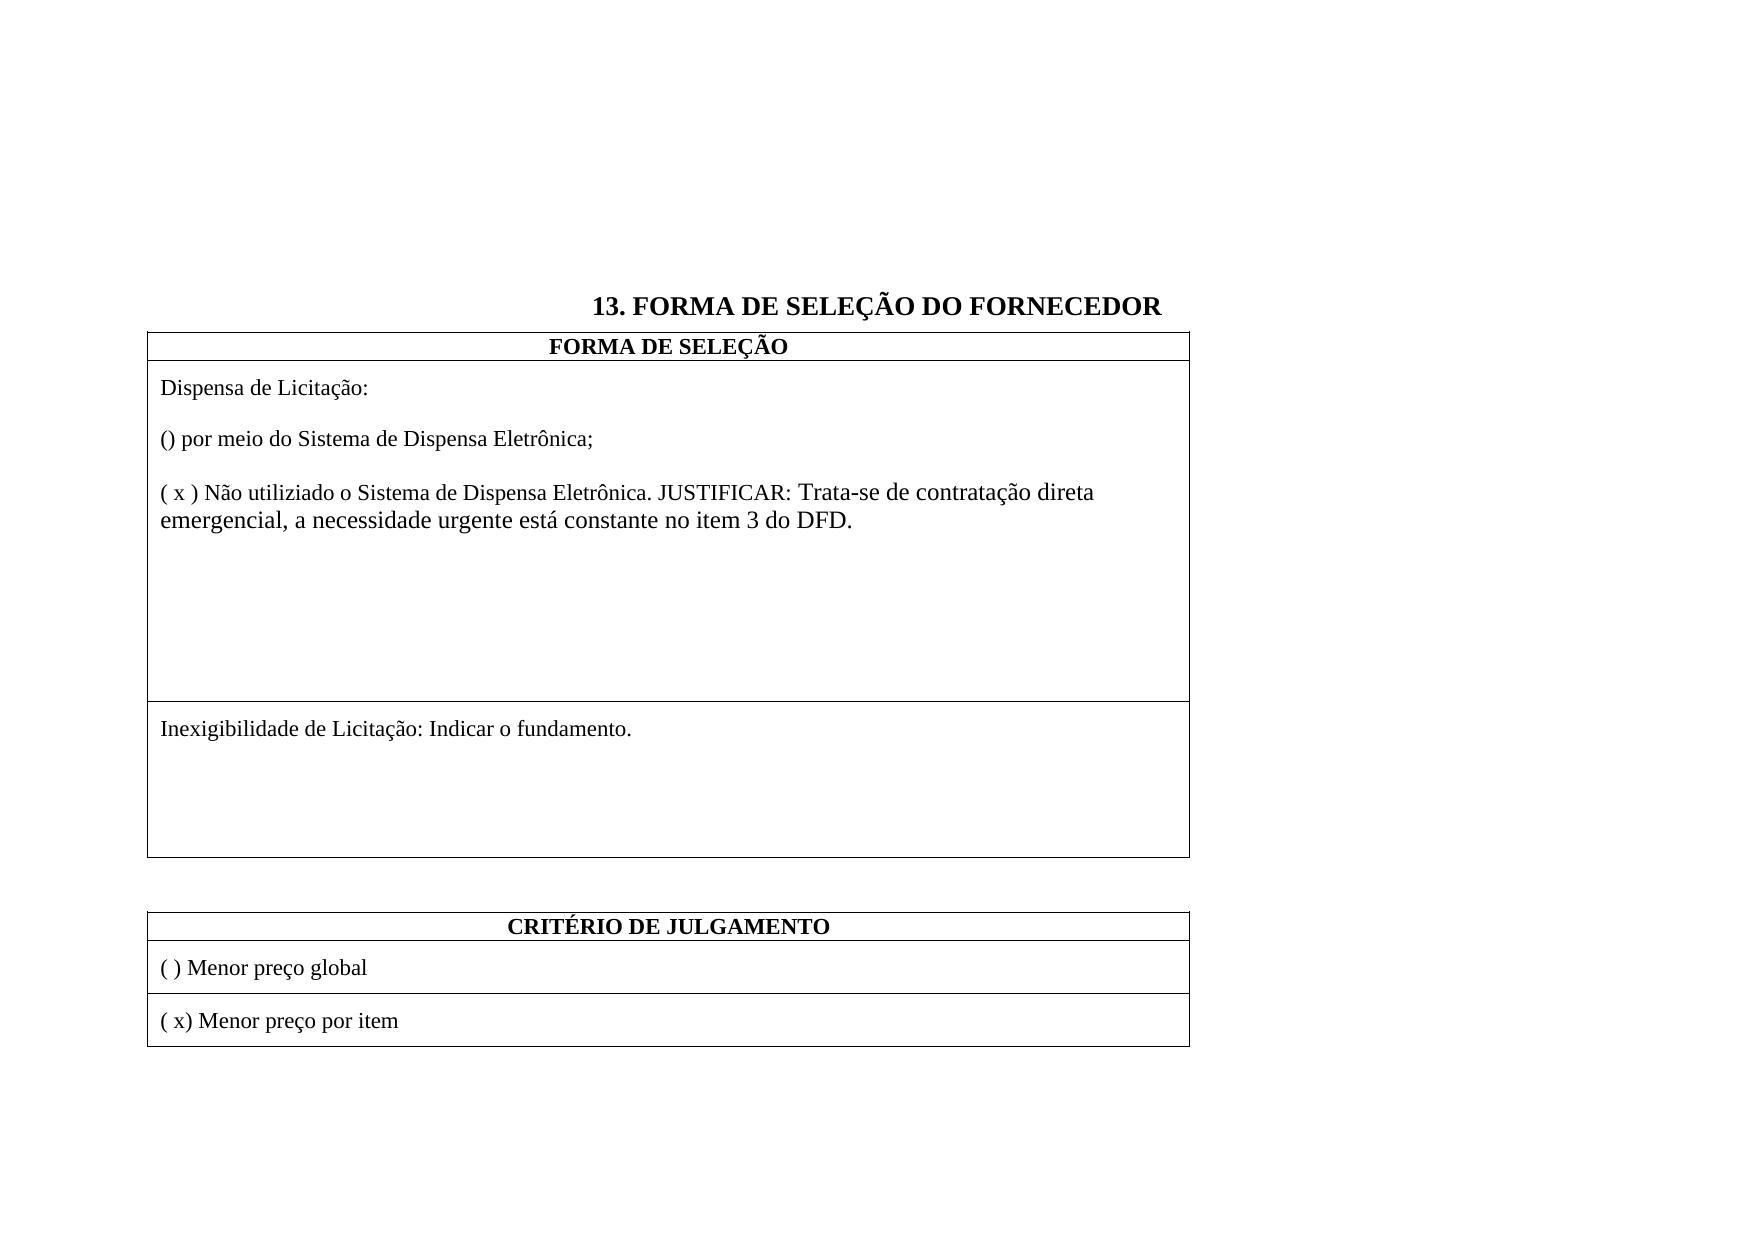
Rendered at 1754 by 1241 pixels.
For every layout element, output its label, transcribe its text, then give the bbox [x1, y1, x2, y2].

table_cell Dispensa de Licitação: () por meio do Sistema de Dispensa Eletrônica; ( x ) Não utiliziado o Sistema de Dispensa Eletrônica. JUSTIFICAR: Trata-se de contratação direta emergencial, a necessidade urgente está constante no item 3 do DFD. [148, 361, 1189, 701]
table_header CRITÉRIO DE JULGAMENTO [148, 913, 1189, 939]
table_cell Inexigibilidade de Licitação: Indicar o fundamento. [148, 702, 1189, 856]
table_header FORMA DE SELEÇÃO [148, 333, 1189, 359]
text 13. FORMA DE SELEÇÃO DO FORNECEDOR [148, 290, 1606, 321]
table_cell ( ) Menor preço global [148, 941, 1189, 993]
table_cell ( x) Menor preço por item [148, 994, 1189, 1046]
